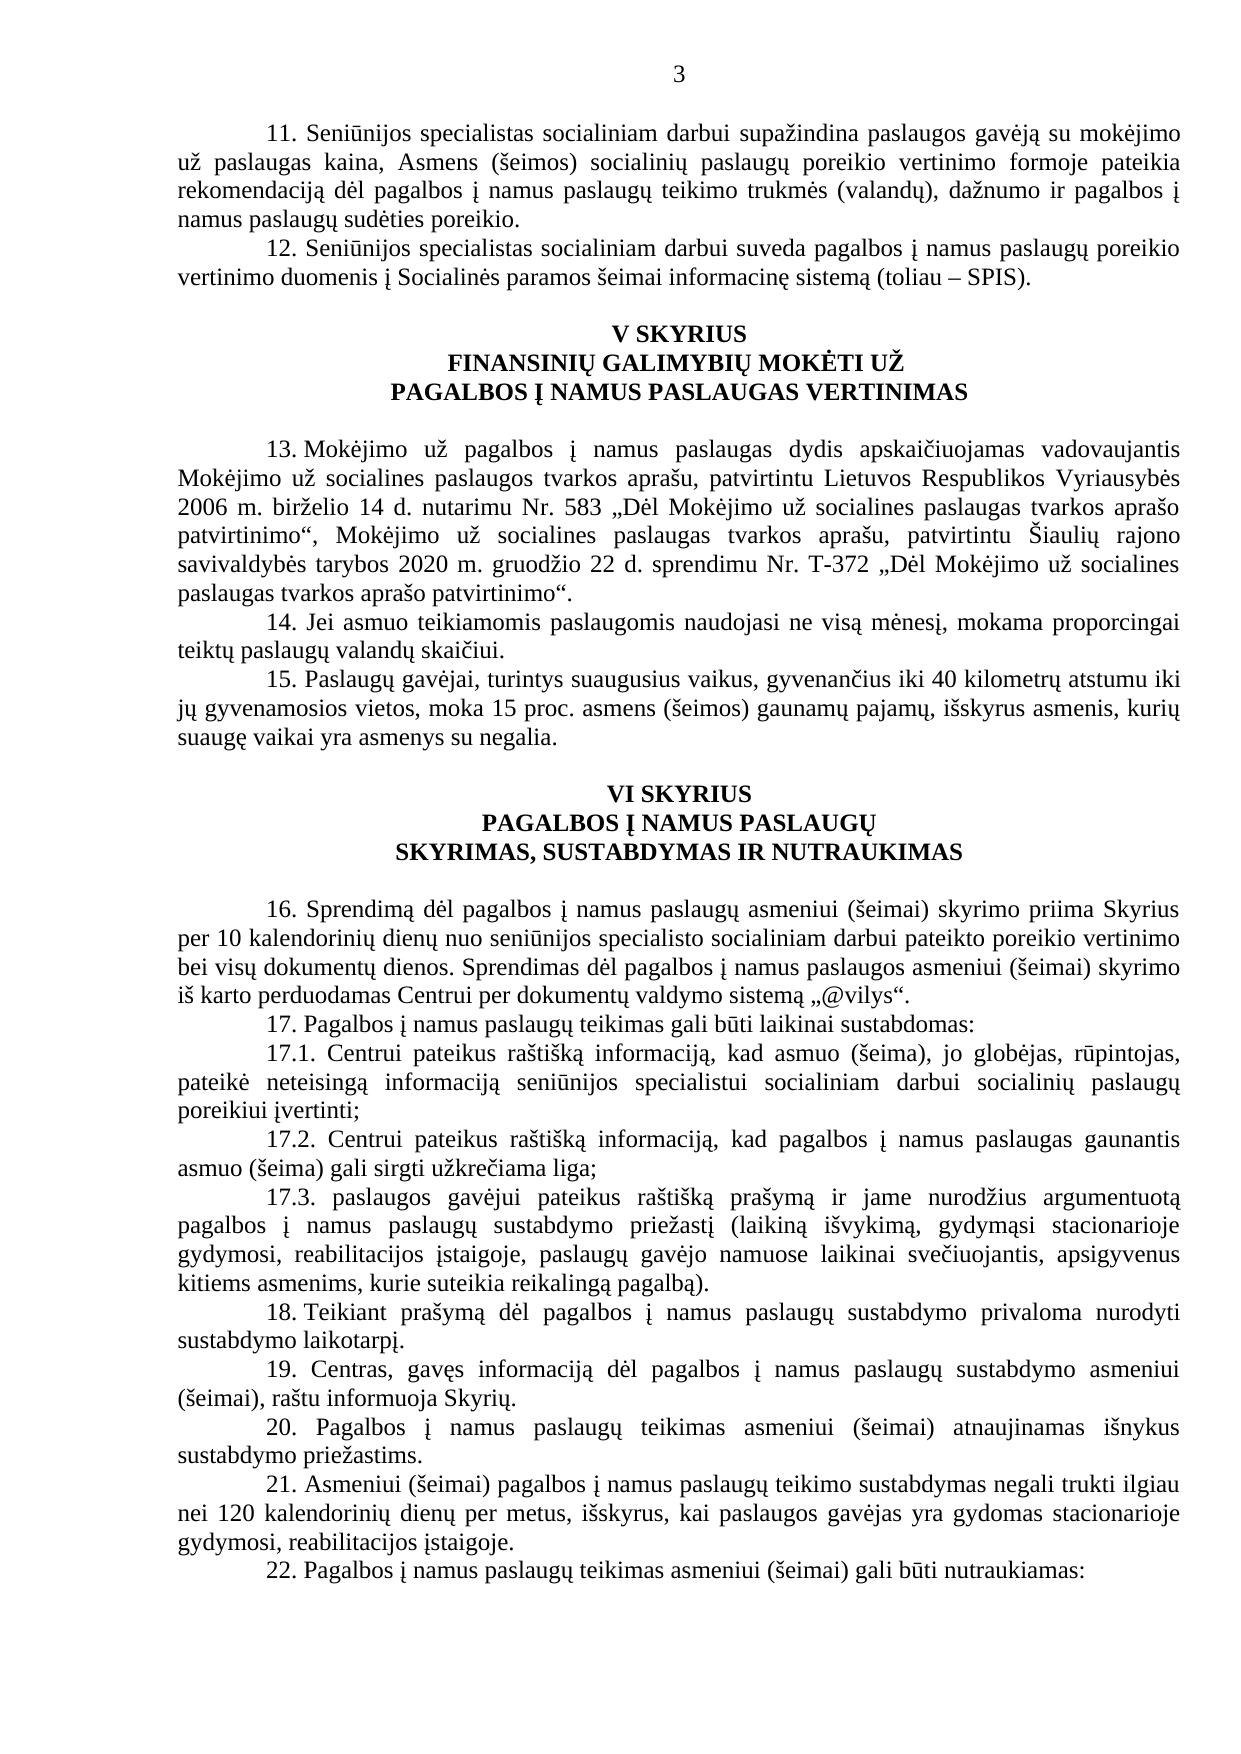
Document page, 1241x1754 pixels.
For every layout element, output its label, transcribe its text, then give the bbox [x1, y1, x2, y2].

text PAGALBOS Į NAMUS PASLAUGAS VERTINIMAS [177, 377, 1181, 406]
text V SKYRIUS [177, 319, 1181, 348]
text 18. Teikiant prašymą dėl pagalbos į namus paslaugų sustabdymo privaloma nurodyti sustabdymo laikotarpį. [177, 1297, 1181, 1354]
text SKYRIMAS, SUSTABDYMAS IR NUTRAUKIMAS [177, 837, 1181, 866]
text 21. Asmeniui (šeimai) pagalbos į namus paslaugų teikimo sustabdymas negali trukti ilgiau nei 120 kalendorinių dienų per metus, išskyrus, kai paslaugos gavėjas yra gydomas stacionarioje gydymosi, reabilitacijos įstaigoje. [177, 1469, 1181, 1556]
text 11. Seniūnijos specialistas socialiniam darbui supažindina paslaugos gavėją su mokėjimo už paslaugas kaina, Asmens (šeimos) socialinių paslaugų poreikio vertinimo formoje pateikia rekomendaciją dėl pagalbos į namus paslaugų teikimo trukmės (valandų), dažnumo ir pagalbos į namus paslaugų sudėties poreikio. [177, 118, 1181, 233]
text 17.1. Centrui pateikus raštišką informaciją, kad asmuo (šeima), jo globėjas, rūpintojas, pateikė neteisingą informaciją seniūnijos specialistui socialiniam darbui socialinių paslaugų poreikiui įvertinti; [177, 1038, 1181, 1124]
text 14. Jei asmuo teikiamomis paslaugomis naudojasi ne visą mėnesį, mokama proporcingai teiktų paslaugų valandų skaičiui. [177, 607, 1181, 664]
text 16. Sprendimą dėl pagalbos į namus paslaugų asmeniui (šeimai) skyrimo priima Skyrius per 10 kalendorinių dienų nuo seniūnijos specialisto socialiniam darbui pateikto poreikio vertinimo bei visų dokumentų dienos. Sprendimas dėl pagalbos į namus paslaugos asmeniui (šeimai) skyrimo iš karto perduodamas Centrui per dokumentų valdymo sistemą „@vilys“. [177, 894, 1181, 1009]
text VI SKYRIUS [177, 779, 1181, 808]
text 12. Seniūnijos specialistas socialiniam darbui suveda pagalbos į namus paslaugų poreikio vertinimo duomenis į Socialinės paramos šeimai informacinę sistemą (toliau – SPIS). [177, 233, 1181, 291]
text 15. Paslaugų gavėjai, turintys suaugusius vaikus, gyvenančius iki 40 kilometrų atstumu iki jų gyvenamosios vietos, moka 15 proc. asmens (šeimos) gaunamų pajamų, išskyrus asmenis, kurių suaugę vaikai yra asmenys su negalia. [177, 664, 1181, 751]
text 20. Pagalbos į namus paslaugų teikimas asmeniui (šeimai) atnaujinamas išnykus sustabdymo priežastims. [177, 1412, 1181, 1469]
text FINANSINIŲ GALIMYBIŲ MOKĖTI UŽ [177, 348, 1181, 377]
text 19. Centras, gavęs informaciją dėl pagalbos į namus paslaugų sustabdymo asmeniui (šeimai), raštu informuoja Skyrių. [177, 1354, 1181, 1412]
text 17.2. Centrui pateikus raštišką informaciją, kad pagalbos į namus paslaugas gaunantis asmuo (šeima) gali sirgti užkrečiama liga; [177, 1124, 1181, 1182]
text 13. Mokėjimo už pagalbos į namus paslaugas dydis apskaičiuojamas vadovaujantis Mokėjimo už socialines paslaugos tvarkos aprašu, patvirtintu Lietuvos Respublikos Vyriausybės 2006 m. birželio 14 d. nutarimu Nr. 583 „Dėl Mokėjimo už socialines paslaugas tvarkos aprašo patvirtinimo“, Mokėjimo už socialines paslaugas tvarkos aprašu, patvirtintu Šiaulių rajono savivaldybės tarybos 2020 m. gruodžio 22 d. sprendimu Nr. T-372 „Dėl Mokėjimo už socialines paslaugas tvarkos aprašo patvirtinimo“. [177, 434, 1181, 607]
text 17. Pagalbos į namus paslaugų teikimas gali būti laikinai sustabdomas: [177, 1009, 1181, 1038]
text PAGALBOS Į NAMUS PASLAUGŲ [177, 808, 1181, 837]
text 22. Pagalbos į namus paslaugų teikimas asmeniui (šeimai) gali būti nutraukiamas: [177, 1556, 1181, 1584]
text 17.3. paslaugos gavėjui pateikus raštišką prašymą ir jame nurodžius argumentuotą pagalbos į namus paslaugų sustabdymo priežastį (laikiną išvykimą, gydymąsi stacionarioje gydymosi, reabilitacijos įstaigoje, paslaugų gavėjo namuose laikinai svečiuojantis, apsigyvenus kitiems asmenims, kurie suteikia reikalingą pagalbą). [177, 1182, 1181, 1297]
